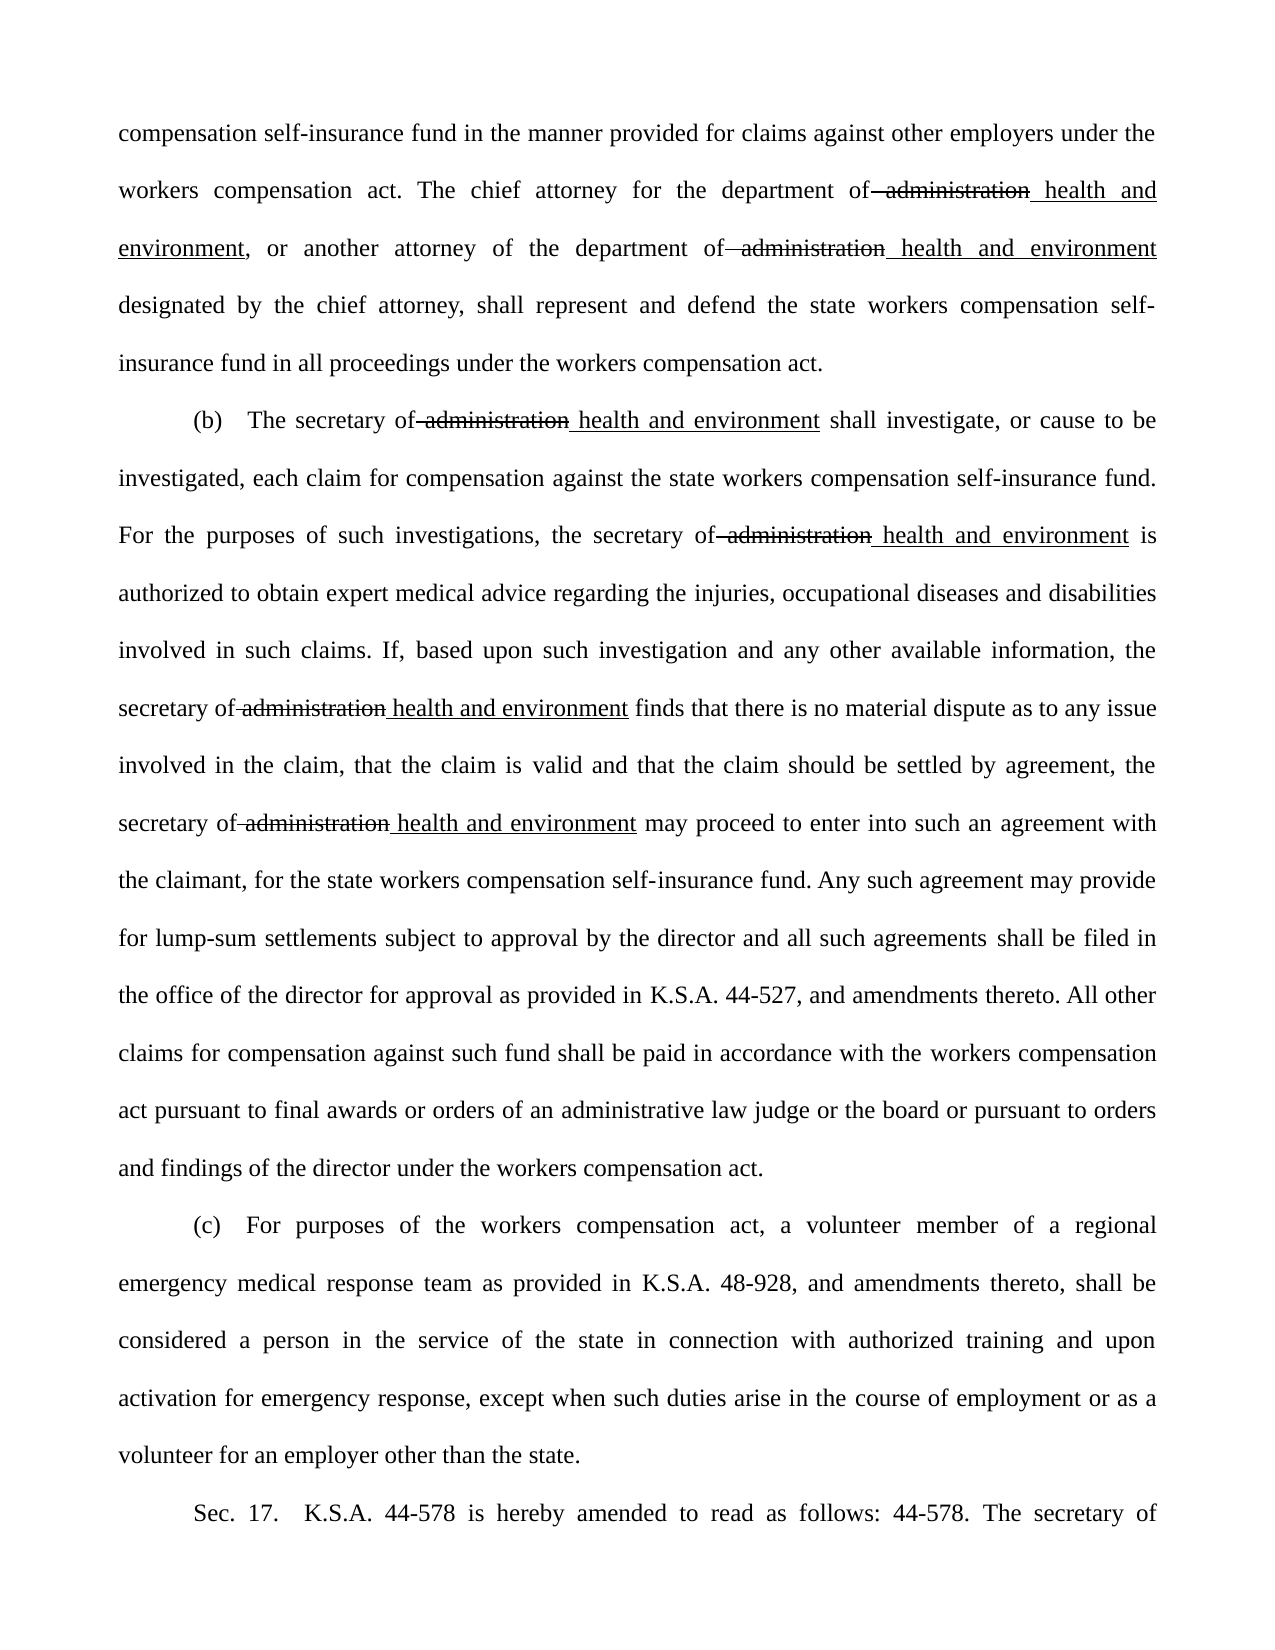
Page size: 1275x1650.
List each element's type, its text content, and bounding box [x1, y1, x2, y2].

text Sec. 17. K.S.A. 44-578 is hereby amended to read as follows: 44-578. The secretary of [118, 1498, 1157, 1527]
text (c) For purposes of the workers compensation act, a volunteer member of a regional emergency medical response team as provided in K.S.A. 48-928, and amendments thereto, shall be considered a person in the service of the state in connection with authorized training and upon activation for emergency response, except when such duties arise in the course of employment or as a volunteer for an employer other than the state. [118, 1211, 1157, 1469]
text (b) The secretary of administration health and environment shall investigate, or cause to be investigated, each claim for compensation against the state workers compensation self-insurance fund. For the purposes of such investigations, the secretary of administration health and environment is authorized to obtain expert medical advice regarding the injuries, occupational diseases and disabilities involved in such claims. If, based upon such investigation and any other available information, the secretary of administration health and environment finds that there is no material dispute as to any issue involved in the claim, that the claim is valid and that the claim should be settled by agreement, the secretary of administration health and environment may proceed to enter into such an agreement with the claimant, for the state workers compensation self-insurance fund. Any such agreement may provide for lump-sum settlements subject to approval by the director and all such agreements shall be filed in the office of the director for approval as provided in K.S.A. 44-527, and amendments thereto. All other claims for compensation against such fund shall be paid in accordance with the workers compensation act pursuant to final awards or orders of an administrative law judge or the board or pursuant to orders and findings of the director under the workers compensation act. [118, 406, 1157, 1182]
text compensation self-insurance fund in the manner provided for claims against other employers under the workers compensation act. The chief attorney for the department of administration health and environment, or another attorney of the department of administration health and environment designated by the chief attorney, shall represent and defend the state workers compensation self-insurance fund in all proceedings under the workers compensation act. [118, 118, 1157, 377]
